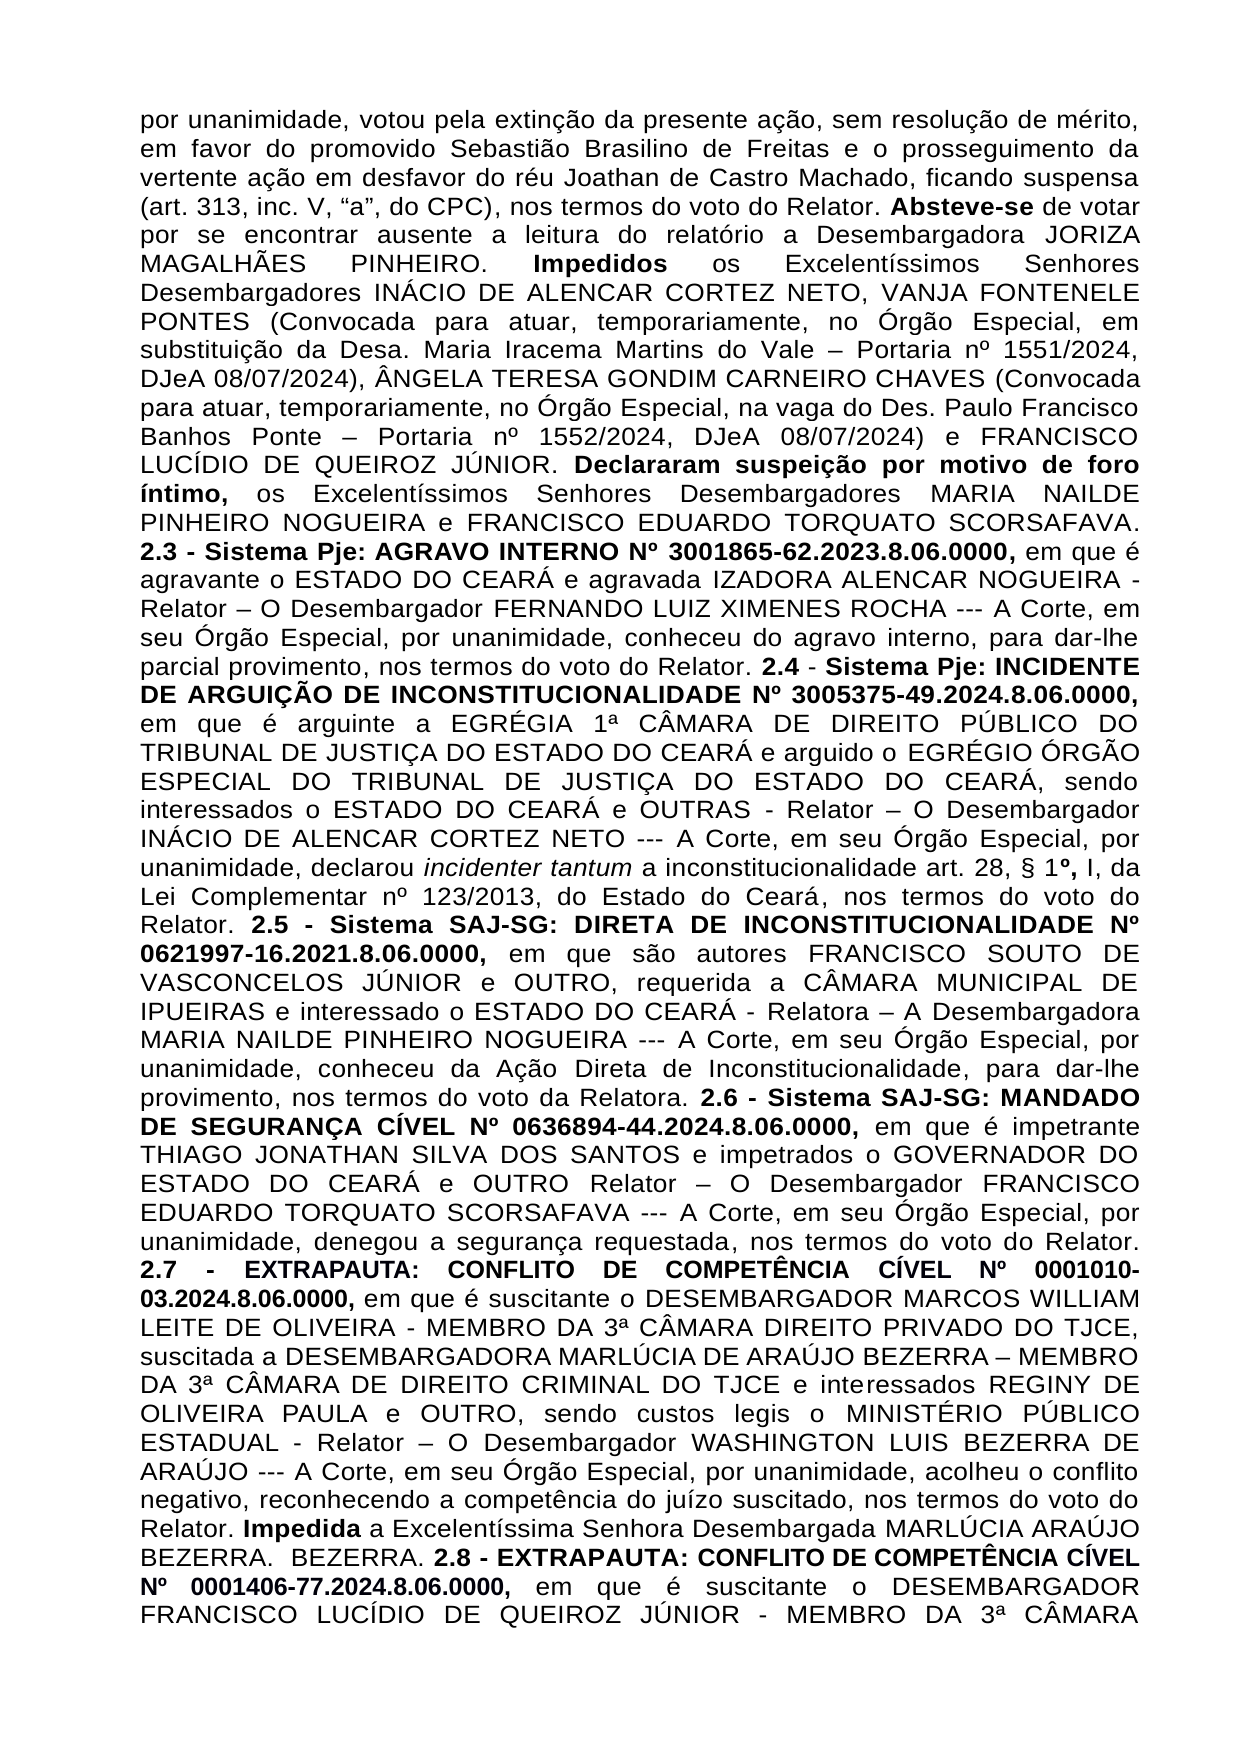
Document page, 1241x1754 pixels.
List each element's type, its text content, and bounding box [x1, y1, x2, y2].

text por unanimidade, votou pela extinção da presente ação, sem resolução de mérito, em favor do promovido Sebastião Brasilino de Freitas e o prosseguimento da vertente ação em desfavor do réu Joathan de Castro Machado, ficando suspensa (art. 313, inc. V, “a”, do CPC), nos termos do voto do Relator. Absteve-se de votar por se encontrar ausente a leitura do relatório a Desembargadora JORIZA MAGALHÃES PINHEIRO. Impedidos os Excelentíssimos Senhores Desembargadores INÁCIO DE ALENCAR CORTEZ NETO, VANJA FONTENELE PONTES (Convocada para atuar, temporariamente, no Órgão Especial, em substituição da Desa. Maria Iracema Martins do Vale – Portaria nº 1551/2024, DJeA 08/07/2024), ÂNGELA TERESA GONDIM CARNEIRO CHAVES (Convocada para atuar, temporariamente, no Órgão Especial, na vaga do Des. Paulo Francisco Banhos Ponte – Portaria nº 1552/2024, DJeA 08/07/2024) e FRANCISCO LUCÍDIO DE QUEIROZ JÚNIOR. Declararam suspeição por motivo de foro íntimo, os Excelentíssimos Senhores Desembargadores MARIA NAILDE PINHEIRO NOGUEIRA e FRANCISCO EDUARDO TORQUATO SCORSAFAVA. 2.3 - Sistema Pje: AGRAVO INTERNO Nº 3001865-62.2023.8.06.0000, em que é agravante o ESTADO DO CEARÁ e agravada IZADORA ALENCAR NOGUEIRA - Relator – O Desembargador FERNANDO LUIZ XIMENES ROCHA --- A Corte, em seu Órgão Especial, por unanimidade, conheceu do agravo interno, para dar-lhe parcial provimento, nos termos do voto do Relator. 2.4 - Sistema Pje: INCIDENTE DE ARGUIÇÃO DE INCONSTITUCIONALIDADE Nº 3005375-49.2024.8.06.0000, em que é arguinte a EGRÉGIA 1ª CÂMARA DE DIREITO PÚBLICO DO TRIBUNAL DE JUSTIÇA DO ESTADO DO CEARÁ e arguido o EGRÉGIO ÓRGÃO ESPECIAL DO TRIBUNAL DE JUSTIÇA DO ESTADO DO CEARÁ, sendo interessados o ESTADO DO CEARÁ e OUTRAS - Relator – O Desembargador INÁCIO DE ALENCAR CORTEZ NETO --- A Corte, em seu Órgão Especial, por unanimidade, declarou incidenter tantum a inconstitucionalidade art. 28, § 1º, I, da Lei Complementar nº 123/2013, do Estado do Ceará, nos termos do voto do Relator. 2.5 - Sistema SAJ-SG: DIRETA DE INCONSTITUCIONALIDADE Nº 0621997-16.2021.8.06.0000, em que são autores FRANCISCO SOUTO DE VASCONCELOS JÚNIOR e OUTRO, requerida a CÂMARA MUNICIPAL DE IPUEIRAS e interessado o ESTADO DO CEARÁ - Relatora – A Desembargadora MARIA NAILDE PINHEIRO NOGUEIRA --- A Corte, em seu Órgão Especial, por unanimidade, conheceu da Ação Direta de Inconstitucionalidade, para dar-lhe provimento, nos termos do voto da Relatora. 2.6 - Sistema SAJ-SG: MANDADO DE SEGURANÇA CÍVEL Nº 0636894-44.2024.8.06.0000, em que é impetrante THIAGO JONATHAN SILVA DOS SANTOS e impetrados o GOVERNADOR DO ESTADO DO CEARÁ e OUTRO Relator – O Desembargador FRANCISCO EDUARDO TORQUATO SCORSAFAVA --- A Corte, em seu Órgão Especial, por unanimidade, denegou a segurança requestada, nos termos do voto do Relator. 2.7 - EXTRAPAUTA: CONFLITO DE COMPETÊNCIA CÍVEL Nº 0001010-03.2024.8.06.0000, em que é suscitante o DESEMBARGADOR MARCOS WILLIAM LEITE DE OLIVEIRA - MEMBRO DA 3ª CÂMARA DIREITO PRIVADO DO TJCE, suscitada a DESEMBARGADORA MARLÚCIA DE ARAÚJO BEZERRA – MEMBRO DA 3ª CÂMARA DE DIREITO CRIMINAL DO TJCE e interessados REGINY DE OLIVEIRA PAULA e OUTRO, sendo custos legis o MINISTÉRIO PÚBLICO ESTADUAL - Relator – O Desembargador WASHINGTON LUIS BEZERRA DE ARAÚJO --- A Corte, em seu Órgão Especial, por unanimidade, acolheu o conflito negativo, reconhecendo a competência do juízo suscitado, nos termos do voto do Relator. Impedida a Excelentíssima Senhora Desembargada MARLÚCIA ARAÚJO BEZERRA. BEZERRA. 2.8 - EXTRAPAUTA: CONFLITO DE COMPETÊNCIA CÍVEL Nº 0001406-77.2024.8.06.0000, em que é suscitante o DESEMBARGADOR FRANCISCO LUCÍDIO DE QUEIROZ JÚNIOR - MEMBRO DA 3ª CÂMARA [140, 105, 1140, 1629]
